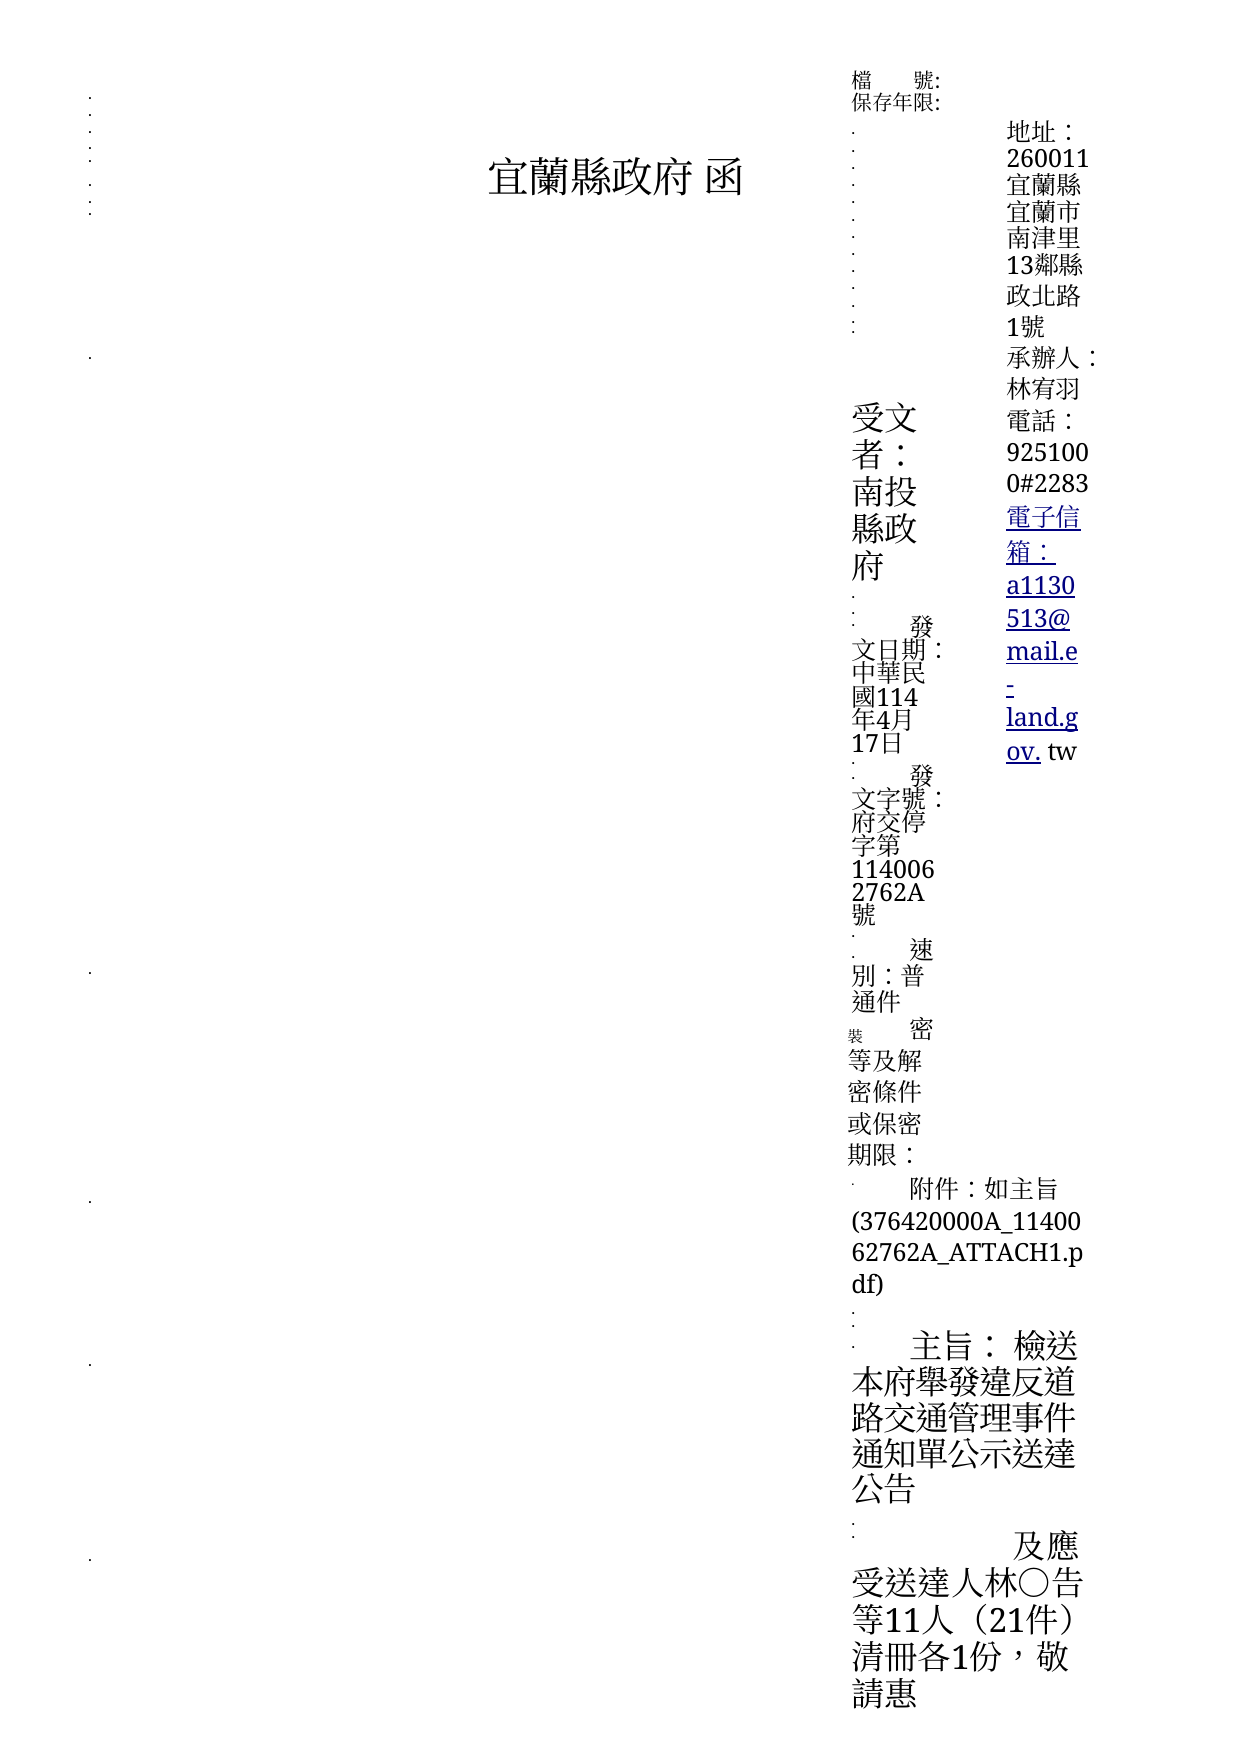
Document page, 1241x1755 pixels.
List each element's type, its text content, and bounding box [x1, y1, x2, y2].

text . [851, 276, 938, 293]
text . [88, 191, 96, 206]
text 地址：260011宜蘭縣宜蘭市南津里13鄰縣 [1006, 120, 1093, 280]
text . [851, 120, 938, 138]
text . [88, 137, 763, 152]
text . [851, 602, 938, 618]
text . [88, 1354, 96, 1370]
text . [88, 84, 763, 103]
text . [88, 1549, 96, 1565]
text . [88, 962, 96, 978]
text 承辦人：林宥羽 [1006, 342, 1093, 405]
text . [88, 173, 96, 189]
text . [88, 103, 763, 120]
text 裝 密等及解密條件或保密期限： [847, 1017, 938, 1174]
text 檔 號:保存年限: [851, 70, 946, 117]
text . [851, 242, 938, 259]
text . [851, 138, 938, 156]
text 電話：9251000#2283 [1006, 405, 1093, 499]
text . [851, 156, 938, 173]
text . [851, 1300, 1093, 1318]
text . [88, 347, 96, 362]
text . [851, 1512, 1093, 1529]
text . 受文者：南投縣政府 [851, 327, 938, 586]
text . [88, 1191, 96, 1207]
text . 附件：如主旨 (376420000A_1140062762A_ATTACH1.pdf) [851, 1174, 1093, 1300]
text . [851, 224, 938, 242]
text . [851, 259, 938, 276]
text . [851, 293, 938, 310]
text . [851, 190, 938, 207]
text . [851, 173, 938, 190]
text . 發文字號：府交停字第1140062762A號 [851, 767, 938, 929]
text . 速別：普通件 [851, 939, 938, 1017]
text . [88, 205, 763, 218]
text . [851, 929, 938, 939]
text . [851, 757, 938, 767]
text 政北路1號 [1006, 280, 1093, 342]
text . [851, 586, 938, 602]
text . [88, 120, 763, 137]
text . [851, 207, 938, 224]
text 電子信箱：a1130513@mail.e-land.gov. tw [1006, 499, 1084, 767]
text . [851, 1318, 1093, 1330]
text . [851, 310, 938, 327]
text . 主旨： 檢送本府舉發違反道路交通管理事件通知單公示送達公告 [851, 1330, 1093, 1509]
text . 發文日期：中華民國114年4月17日 [851, 618, 938, 757]
text . 宜蘭縣政府 函 [88, 152, 763, 202]
text . 及應受送達人林○告等11人（21件）清冊各1份，敬請惠 [851, 1529, 1093, 1714]
